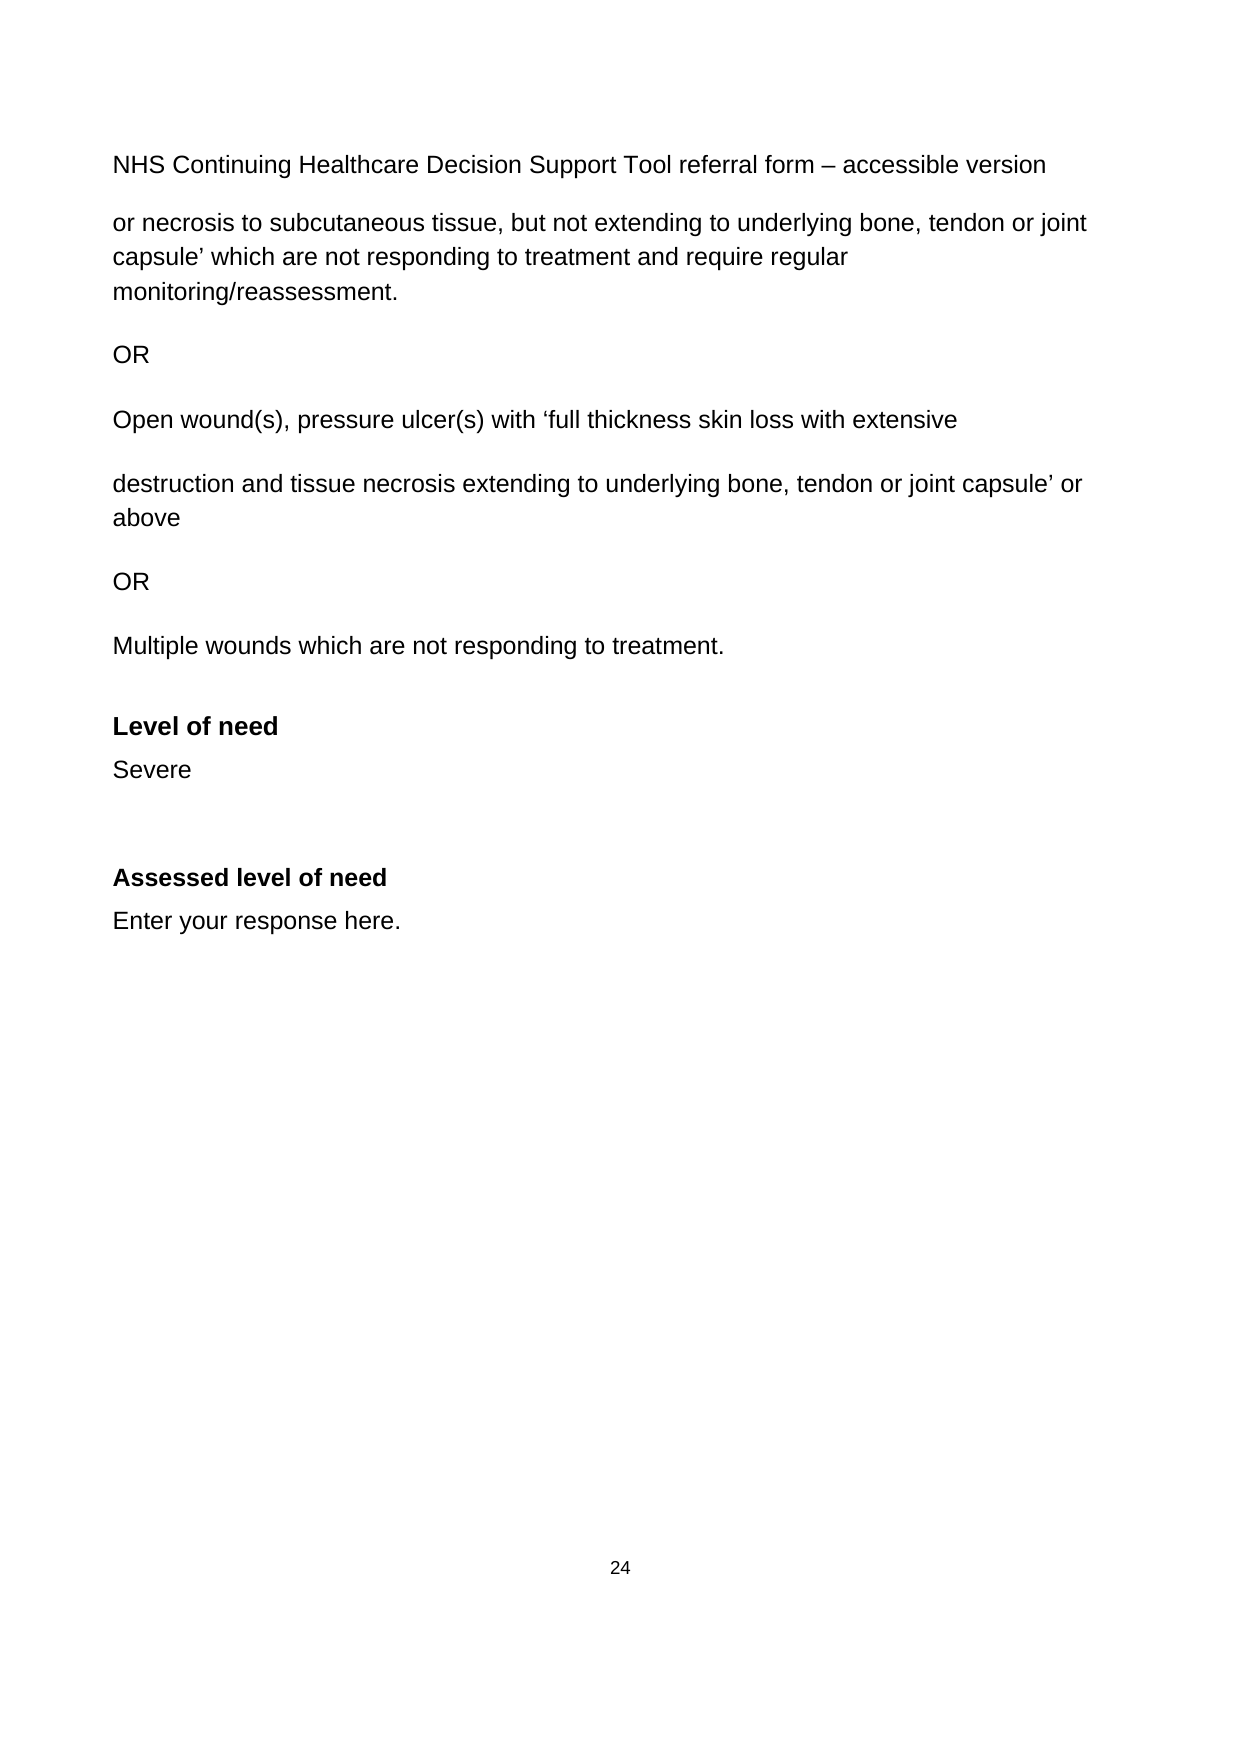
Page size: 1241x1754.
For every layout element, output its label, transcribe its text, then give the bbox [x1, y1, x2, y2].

text destruction and tissue necrosis extending to underlying bone, tendon or joint capsule’ or above [112, 469, 1128, 532]
text Enter your response here. [112, 906, 1128, 934]
text OR [112, 567, 1128, 596]
subtitle Assessed level of need [112, 860, 1128, 893]
text Open wound(s), pressure ulcer(s) with ‘full thickness skin loss with extensive [112, 404, 1128, 433]
text Severe [112, 755, 1128, 783]
text or necrosis to subcutaneous tissue, but not extending to underlying bone, tendon or joint capsule’ which are not responding to treatment and require regular monitoring/reassessment. [112, 207, 1128, 305]
subtitle Level of need [112, 708, 1128, 742]
text Multiple wounds which are not responding to treatment. [112, 631, 1128, 660]
text OR [112, 341, 1128, 369]
